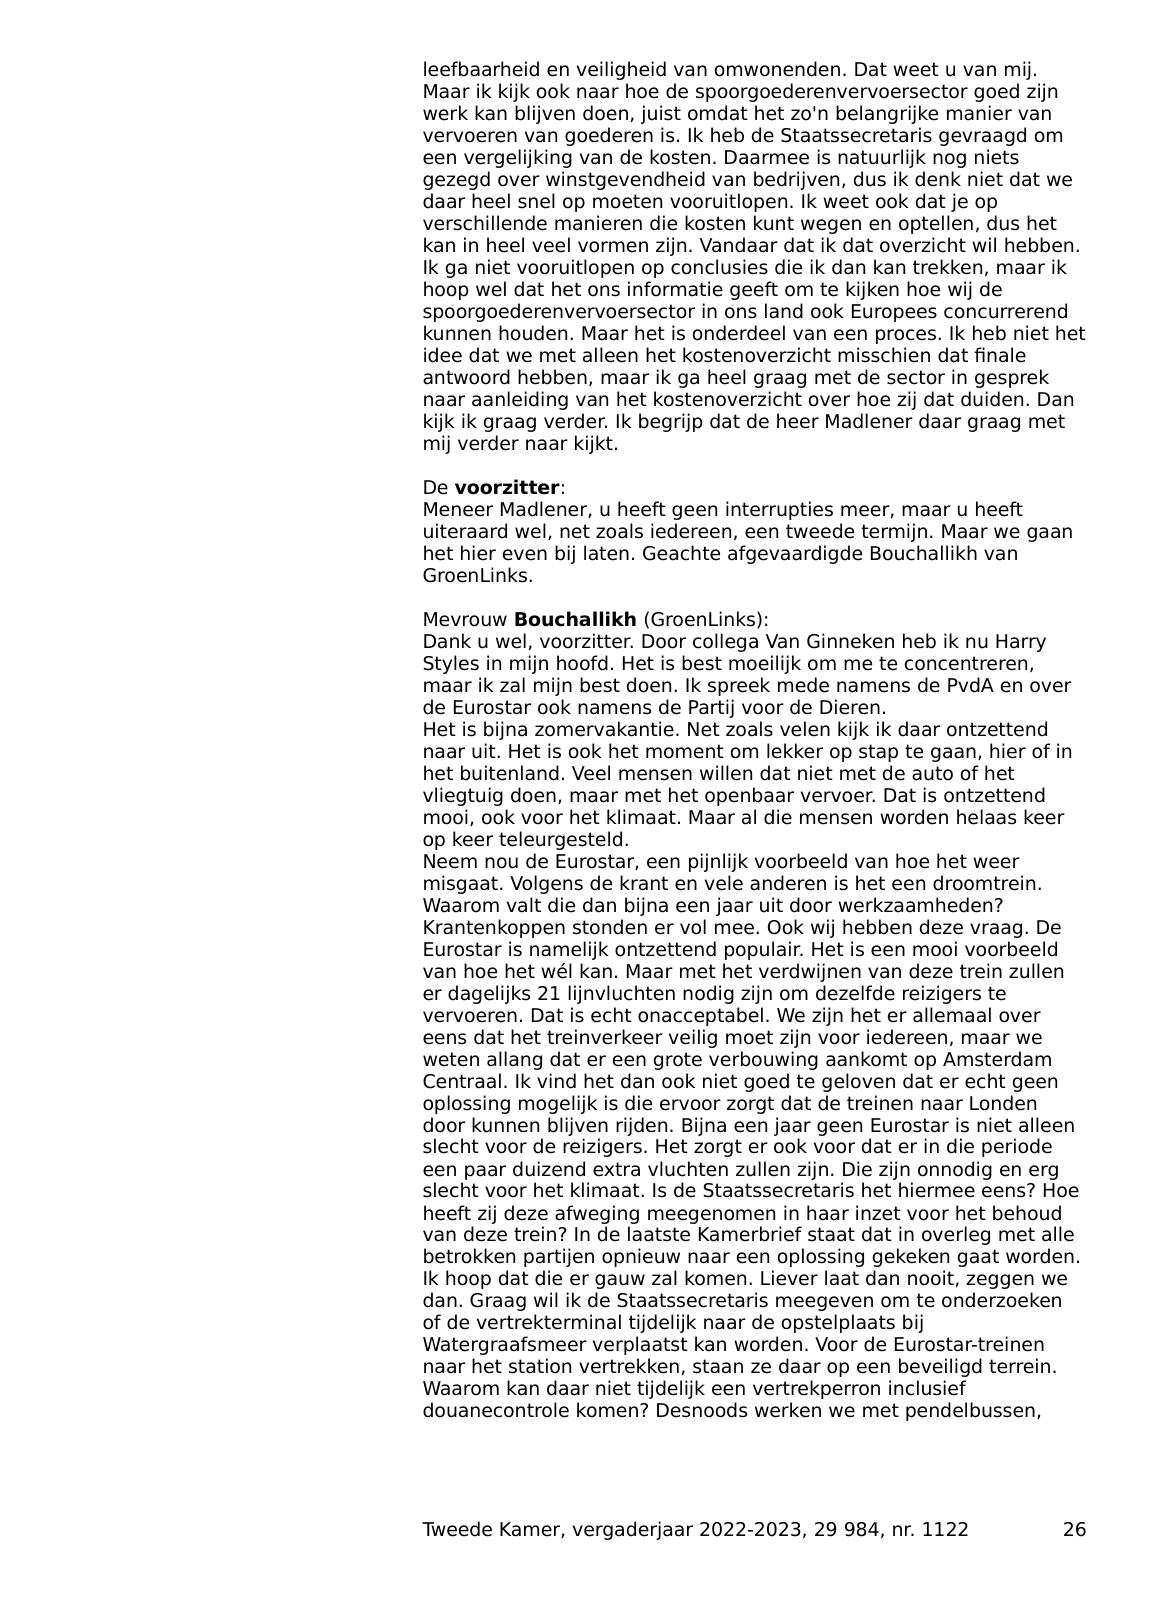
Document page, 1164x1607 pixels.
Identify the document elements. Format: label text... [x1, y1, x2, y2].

text Meneer Madlener, u heeft geen interrupties meer, maar u heeft uiteraard wel, net zoals iedereen, een tweede termijn. Maar we gaan het hier even bij laten. Geachte afgevaardigde Bouchallikh van GroenLinks. [422, 499, 1087, 587]
text De voorzitter: [422, 477, 1087, 499]
text Neem nou de Eurostar, een pijnlijk voorbeeld van hoe het weer misgaat. Volgens de krant en vele anderen is het een droomtrein. Waarom valt die dan bijna een jaar uit door werkzaamheden? Krantenkoppen stonden er vol mee. Ook wij hebben deze vraag. De Eurostar is namelijk ontzettend populair. Het is een mooi voorbeeld van hoe het wél kan. Maar met het verdwijnen van deze trein zullen er dagelijks 21 lijnvluchten nodig zijn om dezelfde reizigers te vervoeren. Dat is echt onacceptabel. We zijn het er allemaal over eens dat het treinverkeer veilig moet zijn voor iedereen, maar we weten allang dat er een grote verbouwing aankomt op Amsterdam Centraal. Ik vind het dan ook niet goed te geloven dat er echt geen oplossing mogelijk is die ervoor zorgt dat de treinen naar Londen door kunnen blijven rijden. Bijna een jaar geen Eurostar is niet alleen slecht voor de reizigers. Het zorgt er ook voor dat er in die periode een paar duizend extra vluchten zullen zijn. Die zijn onnodig en erg slecht voor het klimaat. Is de Staatssecretaris het hiermee eens? Hoe heeft zij deze afweging meegenomen in haar inzet voor het behoud van deze trein? In de laatste Kamerbrief staat dat in overleg met alle betrokken partijen opnieuw naar een oplossing gekeken gaat worden. Ik hoop dat die er gauw zal komen. Liever laat dan nooit, zeggen we dan. Graag wil ik de Staatssecretaris meegeven om te onderzoeken of de vertrekterminal tijdelijk naar de opstelplaats bij Watergraafsmeer verplaatst kan worden. Voor de Eurostar-treinen naar het station vertrekken, staan ze daar op een beveiligd terrein. Waarom kan daar niet tijdelijk een vertrekperron inclusief douanecontrole komen? Desnoods werken we met pendelbussen, [422, 851, 1087, 1422]
text Mevrouw Bouchallikh (GroenLinks): [422, 609, 1087, 631]
text Dank u wel, voorzitter. Door collega Van Ginneken heb ik nu Harry Styles in mijn hoofd. Het is best moeilijk om me te concentreren, maar ik zal mijn best doen. Ik spreek mede namens de PvdA en over de Eurostar ook namens de Partij voor de Dieren. [422, 631, 1087, 719]
text Het is bijna zomervakantie. Net zoals velen kijk ik daar ontzettend naar uit. Het is ook het moment om lekker op stap te gaan, hier of in het buitenland. Veel mensen willen dat niet met de auto of het vliegtuig doen, maar met het openbaar vervoer. Dat is ontzettend mooi, ook voor het klimaat. Maar al die mensen worden helaas keer op keer teleurgesteld. [422, 719, 1087, 851]
text leefbaarheid en veiligheid van omwonenden. Dat weet u van mij. Maar ik kijk ook naar hoe de spoorgoederenvervoersector goed zijn werk kan blijven doen, juist omdat het zo'n belangrijke manier van vervoeren van goederen is. Ik heb de Staatssecretaris gevraagd om een vergelijking van de kosten. Daarmee is natuurlijk nog niets gezegd over winstgevendheid van bedrijven, dus ik denk niet dat we daar heel snel op moeten vooruitlopen. Ik weet ook dat je op verschillende manieren die kosten kunt wegen en optellen, dus het kan in heel veel vormen zijn. Vandaar dat ik dat overzicht wil hebben. Ik ga niet vooruitlopen op conclusies die ik dan kan trekken, maar ik hoop wel dat het ons informatie geeft om te kijken hoe wij de spoorgoederenvervoersector in ons land ook Europees concurrerend kunnen houden. Maar het is onderdeel van een proces. Ik heb niet het idee dat we met alleen het kostenoverzicht misschien dat finale antwoord hebben, maar ik ga heel graag met de sector in gesprek naar aanleiding van het kostenoverzicht over hoe zij dat duiden. Dan kijk ik graag verder. Ik begrijp dat de heer Madlener daar graag met mij verder naar kijkt. [422, 59, 1087, 455]
